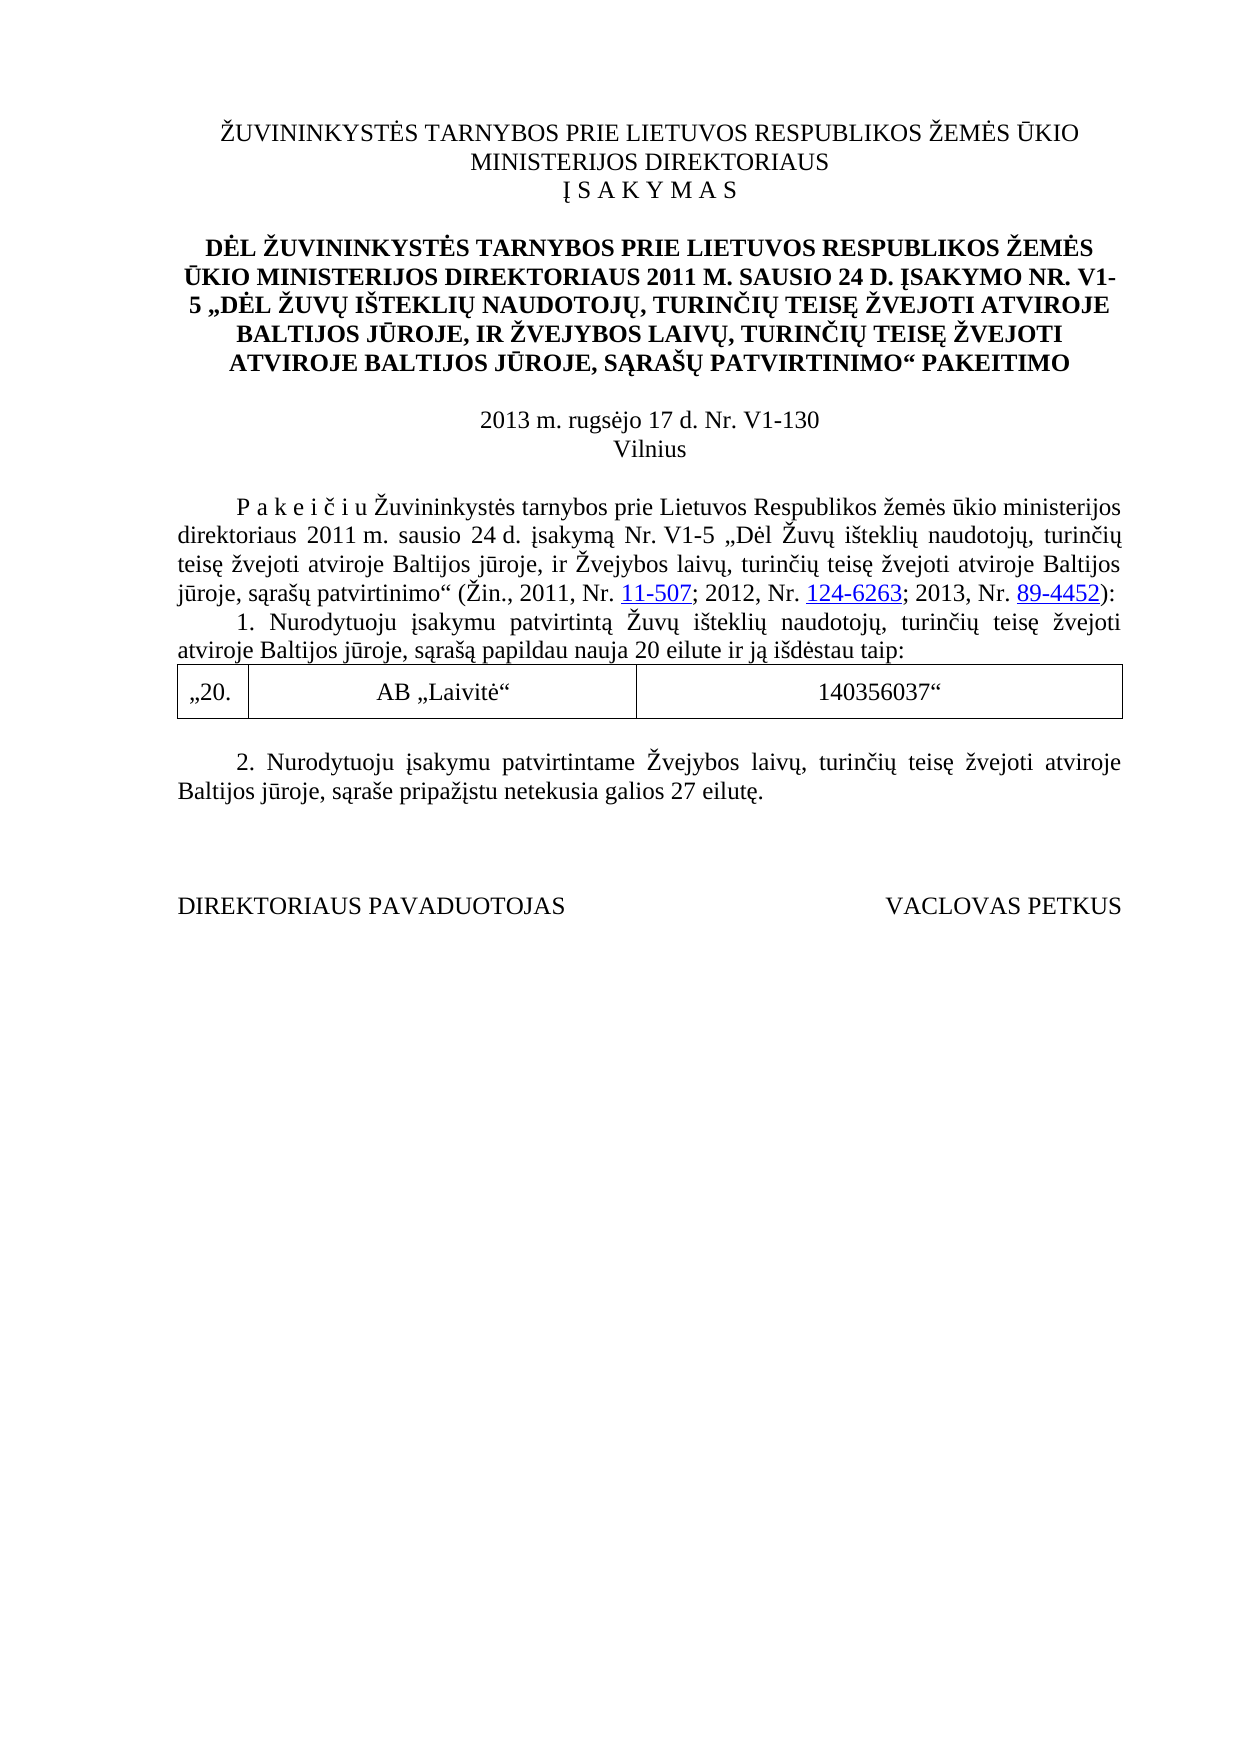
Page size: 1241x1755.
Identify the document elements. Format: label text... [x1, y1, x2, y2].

table_header AB „Laivitė“ [249, 665, 636, 718]
text Į S A K Y M A S [177, 176, 1122, 204]
text ŽUVININKYSTĖS TARNYBOS PRIE LIETUVOS RESPUBLIKOS ŽEMĖS ŪKIO MINISTERIJOS DIREKTORIAUS [177, 118, 1122, 176]
text Vilnius [177, 434, 1122, 463]
table_header „20. [178, 665, 248, 718]
table_header 140356037“ [637, 665, 1122, 718]
text dėl žuvininkystės tarnybos prie lietuvos respublikos žemės ūkio ministerijos direktoriaus 2011 m. sausio 24 d. įsakymo Nr. v1-5 „dėl ŽUVŲ IŠTEKLIŲ NAUDOTOJŲ, TURINČIŲ TEISĘ ŽVEJOTI ATVIROJE BALTIJOS JŪROJE, ir ŽVEJYBOS LAIVŲ, TURINČIŲ TEISĘ ŽVEJOTI ATVIROJE BALTIJOS JŪROJE, SĄRAŠŲ PATVIRTINIMO“ pakeitimo [177, 233, 1122, 377]
text 2. Nurodytuoju įsakymu patvirtintame Žvejybos laivų, turinčių teisę žvejoti atviroje Baltijos jūroje, sąraše pripažįstu netekusia galios 27 eilutę. [177, 747, 1122, 805]
text 1. Nurodytuoju įsakymu patvirtintą Žuvų išteklių naudotojų, turinčių teisę žvejoti atviroje Baltijos jūroje, sąrašą papildau nauja 20 eilute ir ją išdėstau taip: [177, 607, 1122, 664]
text Direktoriaus pavaduotojas Vaclovas Petkus [177, 891, 1122, 920]
text 2013 m. rugsėjo 17 d. Nr. V1-130 [177, 406, 1122, 434]
text P a k e i č i u Žuvininkystės tarnybos prie Lietuvos Respublikos žemės ūkio ministerijos direktoriaus 2011 m. sausio 24 d. įsakymą Nr. V1-5 „Dėl Žuvų išteklių naudotojų, turinčių teisę žvejoti atviroje Baltijos jūroje, ir Žvejybos laivų, turinčių teisę žvejoti atviroje Baltijos jūroje, sąrašų patvirtinimo“ (Žin., 2011, Nr. 11-507; 2012, Nr. 124-6263; 2013, Nr. 89-4452): [177, 492, 1122, 607]
